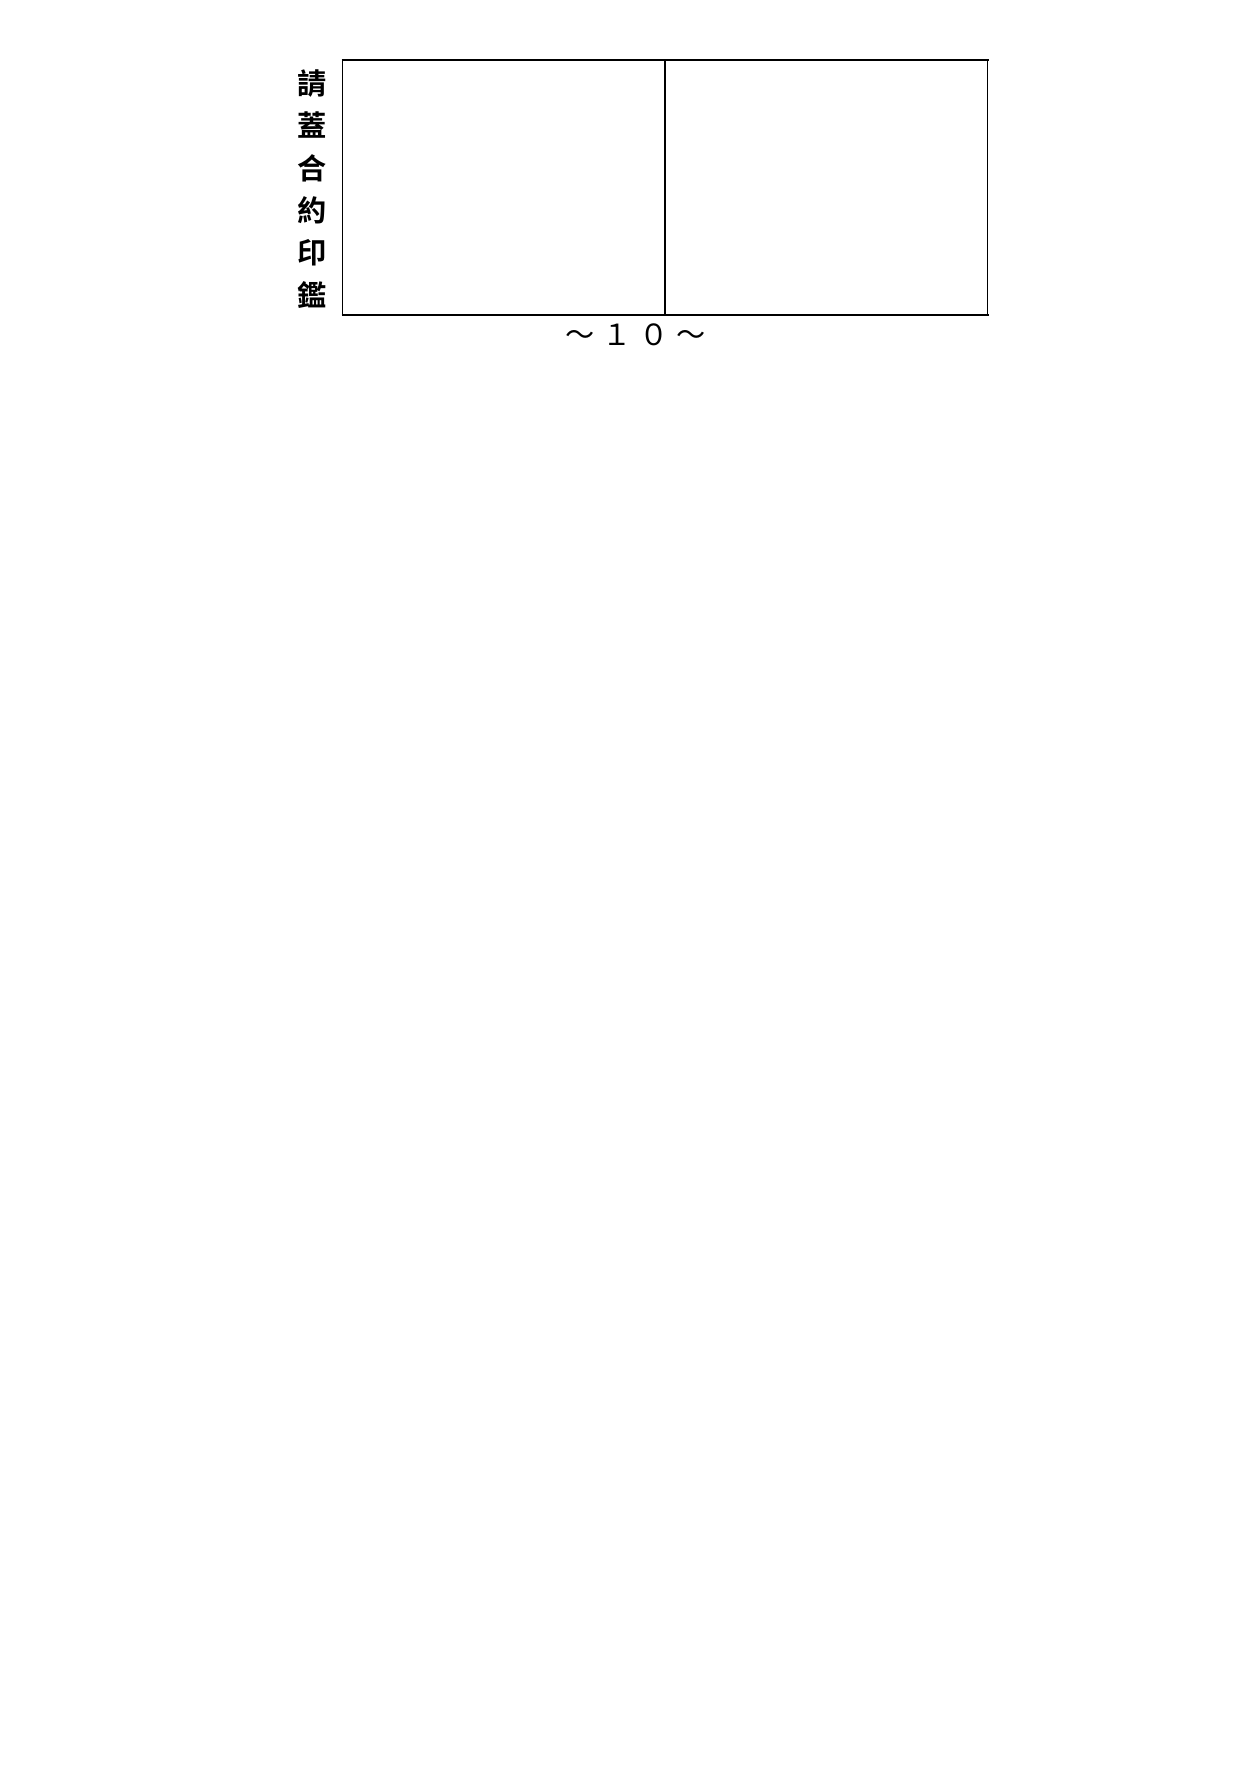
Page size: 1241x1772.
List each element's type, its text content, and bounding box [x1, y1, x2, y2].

table_cell [343, 61, 664, 314]
table_cell [666, 61, 987, 314]
text ～１０～ [88, 318, 1181, 352]
table_header 請蓋合約印鑑 [282, 59, 342, 314]
